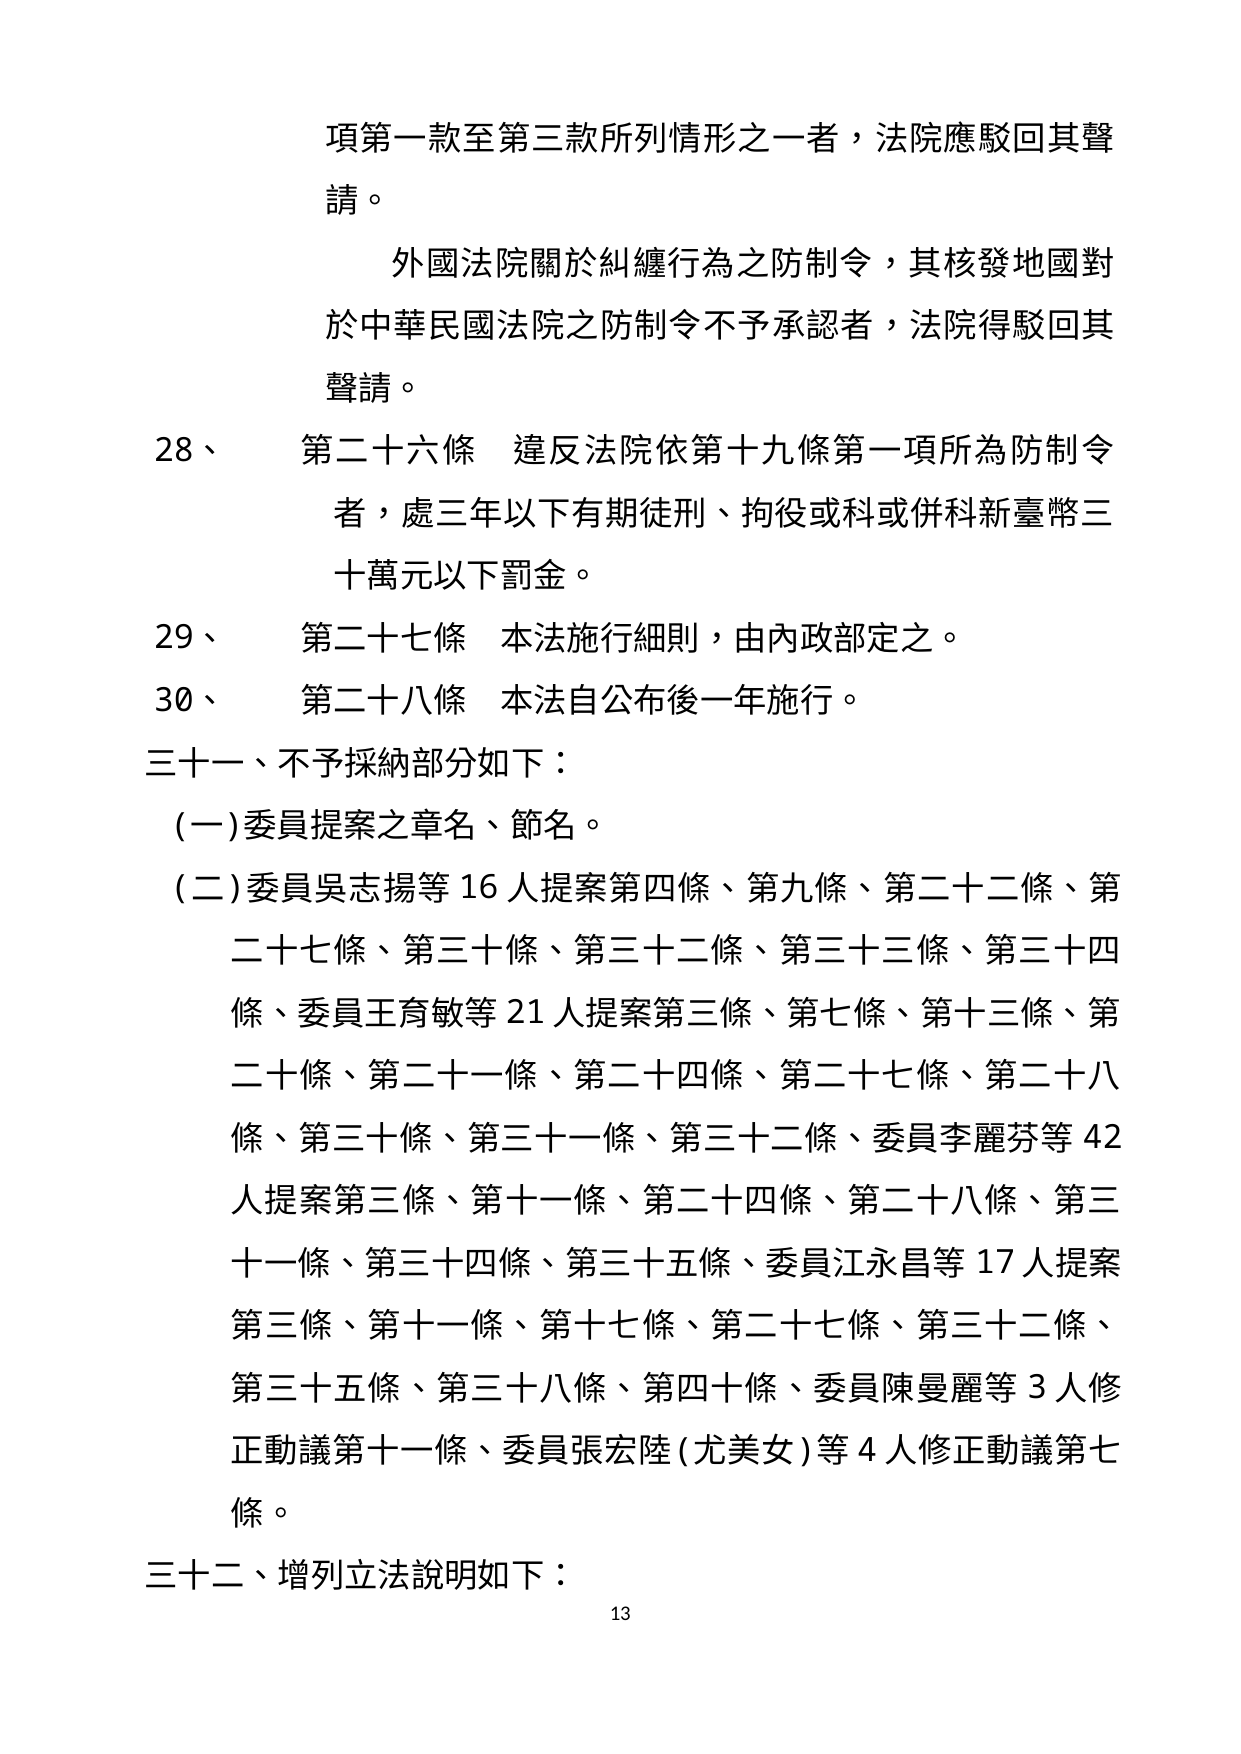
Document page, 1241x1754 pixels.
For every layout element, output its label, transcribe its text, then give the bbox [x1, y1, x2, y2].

table_cell 第二十七條 本法施行細則，由內政部定之。 [289, 594, 1126, 657]
text (一)委員提案之章名、節名。 [170, 782, 1122, 844]
text (二)委員吳志揚等16人提案第四條、第九條、第二十二條、第二十七條、第三十條、第三十二條、第三十三條、第三十四條、委員王育敏等21人提案第三條、第七條、第十三條、第二十條、第二十一條、第二十四條、第二十七條、第二十八條、第三十條、第三十一條、第三十二條、委員李麗芬等42人提案第三條、第十一條、第二十四條、第二十八條、第三十一條、第三十四條、第三十五條、委員江永昌等17人提案第三條、第十一條、第十七條、第二十七條、第三十二條、第三十五條、第三十八條、第四十條、委員陳曼麗等3人修正動議第十一條、委員張宏陸(尤美女)等4人修正動議第七條。 [170, 844, 1122, 1532]
table_cell [143, 594, 289, 657]
text 三十二、增列立法說明如下： [144, 1532, 1122, 1594]
table_cell [143, 407, 289, 594]
table_cell 第二十八條 本法自公布後一年施行。 [289, 657, 1126, 719]
table_cell [143, 657, 289, 719]
table_cell [143, 94, 289, 407]
table_cell 項第一款至第三款所列情形之一者，法院應駁回其聲請。 外國法院關於糾纏行為之防制令，其核發地國對於中華民國法院之防制令不予承認者，法院得駁回其聲請。 [289, 94, 1126, 407]
table_cell 第二十六條 違反法院依第十九條第一項所為防制令者，處三年以下有期徒刑、拘役或科或併科新臺幣三十萬元以下罰金。 [289, 407, 1126, 594]
text 三十一、不予採納部分如下： [144, 719, 1122, 782]
